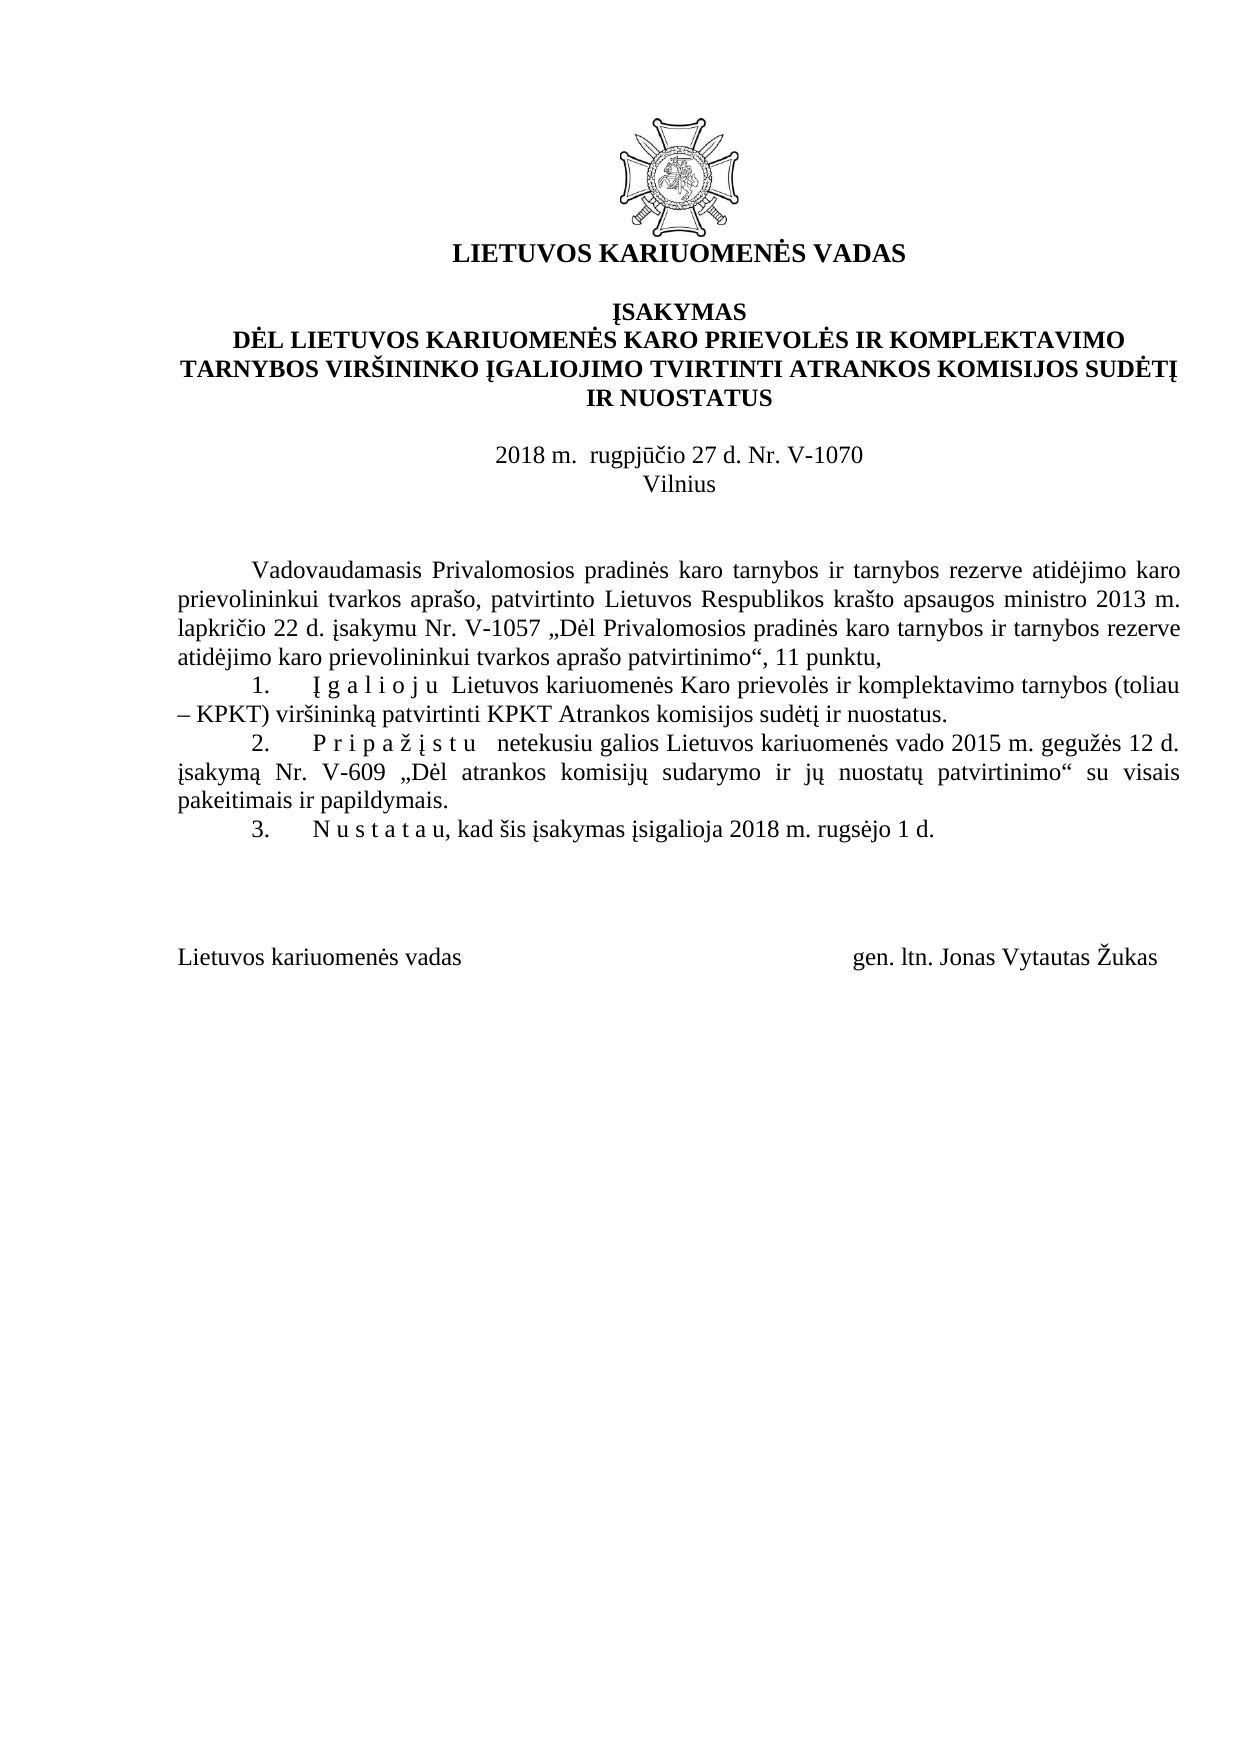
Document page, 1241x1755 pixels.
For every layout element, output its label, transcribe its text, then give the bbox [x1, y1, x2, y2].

text 3. N u s t a t a u, kad šis įsakymas įsigalioja 2018 m. rugsėjo 1 d. [177, 814, 1181, 843]
text 1. Į g a l i o j u Lietuvos kariuomenės Karo prievolės ir komplektavimo tarnybos (toliau – KPKT) viršininką patvirtinti KPKT Atrankos komisijos sudėtį ir nuostatus. [177, 671, 1181, 728]
text Lietuvos kariuomenės vadas gen. ltn. Jonas Vytautas Žukas [177, 942, 1181, 971]
text įsakymas [177, 297, 1181, 326]
text lietuvos kariuomenės vadas [177, 237, 1181, 297]
text Vilnius [177, 469, 1181, 498]
text Vadovaudamasis Privalomosios pradinės karo tarnybos ir tarnybos rezerve atidėjimo karo prievolininkui tvarkos aprašo, patvirtinto Lietuvos Respublikos krašto apsaugos ministro 2013 m. lapkričio 22 d. įsakymu Nr. V-1057 „Dėl Privalomosios pradinės karo tarnybos ir tarnybos rezerve atidėjimo karo prievolininkui tvarkos aprašo patvirtinimo“, 11 punktu, [177, 556, 1181, 671]
text 2. P r i p a ž į s t u netekusiu galios Lietuvos kariuomenės vado 2015 m. gegužės 12 d. įsakymą Nr. V-609 „Dėl atrankos komisijų sudarymo ir jų nuostatų patvirtinimo“ su visais pakeitimais ir papildymais. [177, 728, 1181, 814]
text Dėl LIETUVOS KARIUOMENĖS KARO PRIEVOLĖS IR KOMPLEKTAVIMO TARNYBOS VIRŠININKO ĮGALIOJIMo TVIRTINTI Atrankos komisijos sudėtį ir nuostatus [177, 326, 1181, 412]
text 2018 m. rugpjūčio 27 d. Nr. V-1070 [177, 441, 1181, 469]
